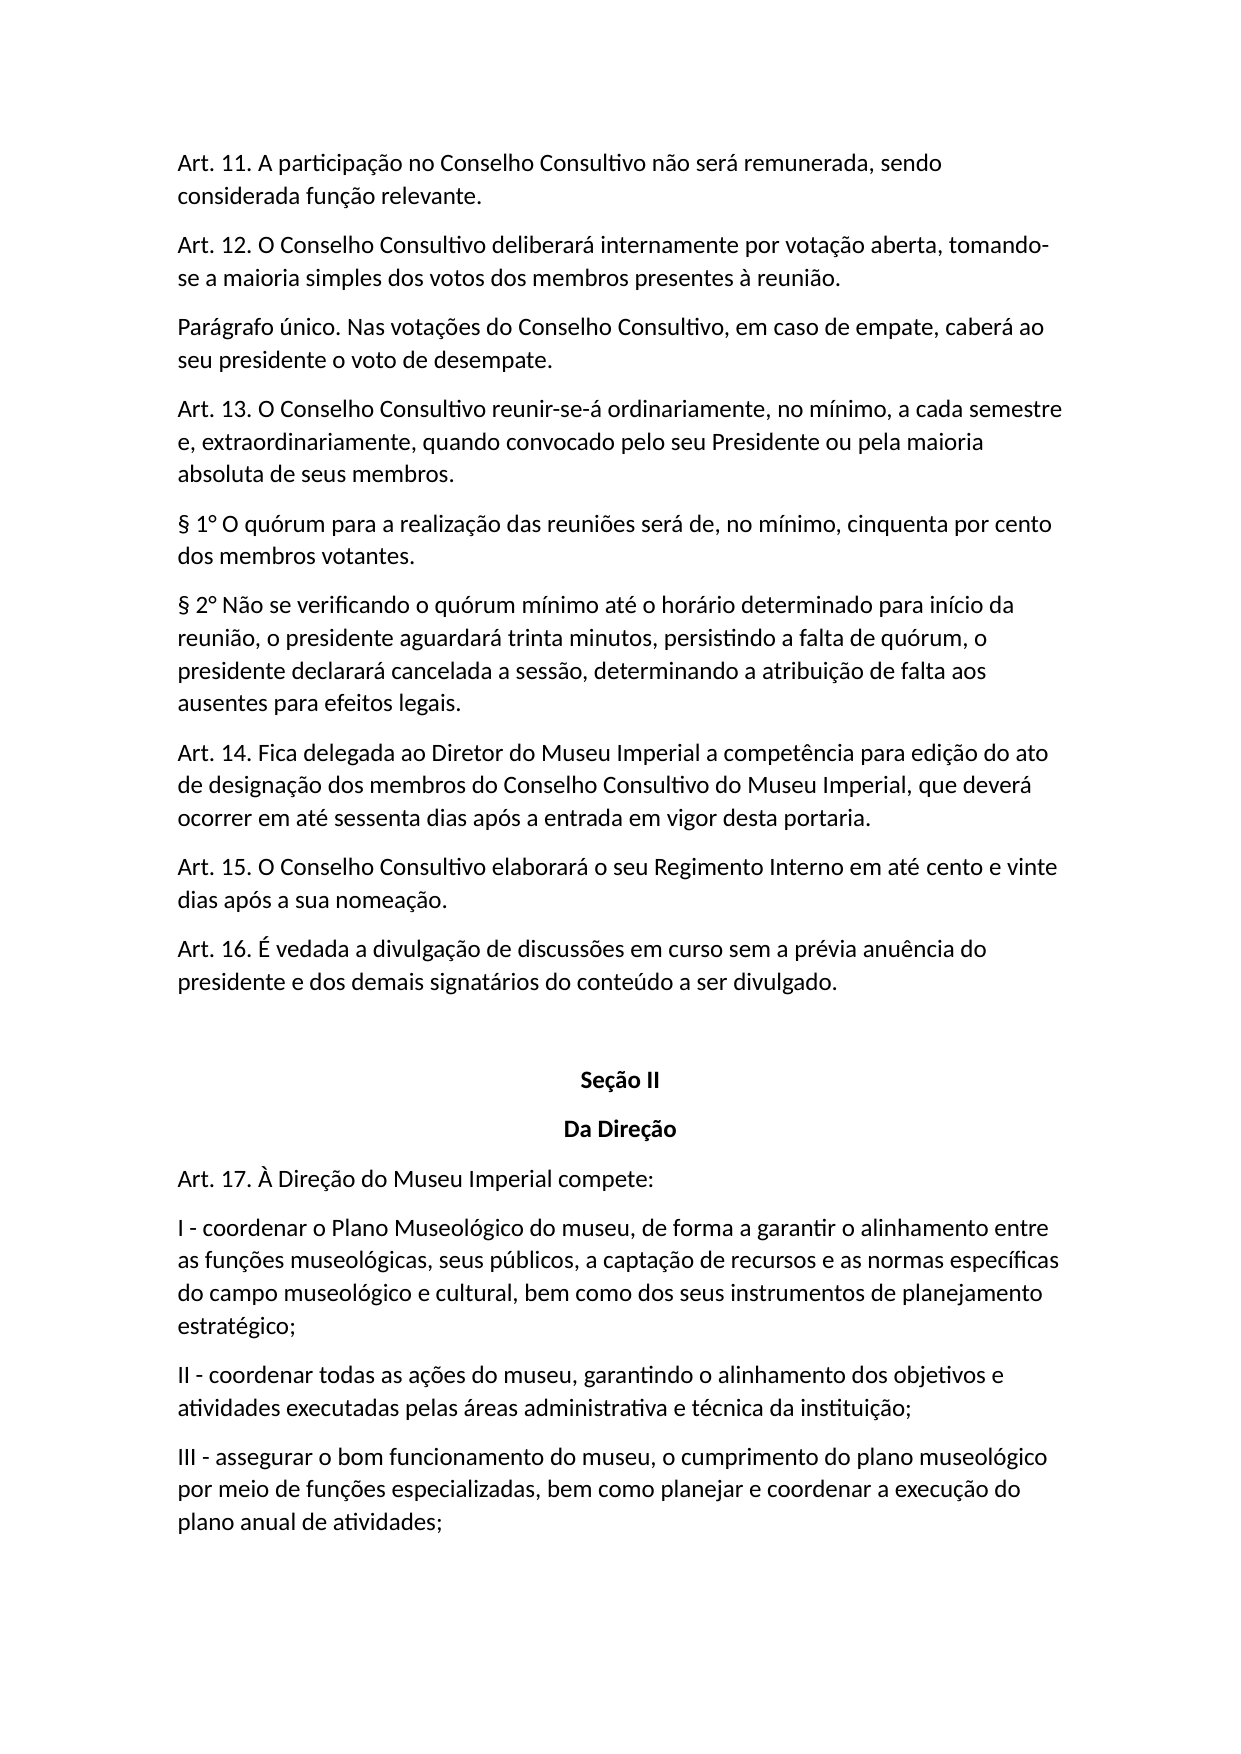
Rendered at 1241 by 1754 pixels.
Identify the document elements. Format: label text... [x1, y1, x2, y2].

text Art. 11. A participação no Conselho Consultivo não será remunerada, sendo considerada função relevante. [177, 148, 1063, 211]
text Parágrafo único. Nas votações do Conselho Consultivo, em caso de empate, caberá ao seu presidente o voto de desempate. [177, 311, 1063, 374]
text Seção II [177, 1064, 1063, 1095]
text Art. 13. O Conselho Consultivo reunir-se-á ordinariamente, no mínimo, a cada semestre e, extraordinariamente, quando convocado pelo seu Presidente ou pela maioria absoluta de seus membros. [177, 393, 1063, 489]
text Art. 17. À Direção do Museu Imperial compete: [177, 1163, 1063, 1193]
text III - assegurar o bom funcionamento do museu, o cumprimento do plano museológico por meio de funções especializadas, bem como planejar e coordenar a execução do plano anual de atividades; [177, 1441, 1063, 1537]
text Art. 12. O Conselho Consultivo deliberará internamente por votação aberta, tomando-se a maioria simples dos votos dos membros presentes à reunião. [177, 229, 1063, 293]
text Art. 14. Fica delegada ao Diretor do Museu Imperial a competência para edição do ato de designação dos membros do Conselho Consultivo do Museu Imperial, que deverá ocorrer em até sessenta dias após a entrada em vigor desta portaria. [177, 737, 1063, 832]
text Art. 15. O Conselho Consultivo elaborará o seu Regimento Interno em até cento e vinte dias após a sua nomeação. [177, 851, 1063, 914]
text Art. 16. É vedada a divulgação de discussões em curso sem a prévia anuência do presidente e dos demais signatários do conteúdo a ser divulgado. [177, 933, 1063, 996]
text I - coordenar o Plano Museológico do museu, de forma a garantir o alinhamento entre as funções museológicas, seus públicos, a captação de recursos e as normas especíﬁcas do campo museológico e cultural, bem como dos seus instrumentos de planejamento estratégico; [177, 1212, 1063, 1340]
text § 2° Não se verificando o quórum mínimo até o horário determinado para início da reunião, o presidente aguardará trinta minutos, persistindo a falta de quórum, o presidente declarará cancelada a sessão, determinando a atribuição de falta aos ausentes para efeitos legais. [177, 589, 1063, 718]
text Da Direção [177, 1113, 1063, 1144]
text § 1° O quórum para a realização das reuniões será de, no mínimo, cinquenta por cento dos membros votantes. [177, 508, 1063, 571]
text II - coordenar todas as ações do museu, garantindo o alinhamento dos objetivos e atividades executadas pelas áreas administrativa e técnica da instituição; [177, 1359, 1063, 1422]
